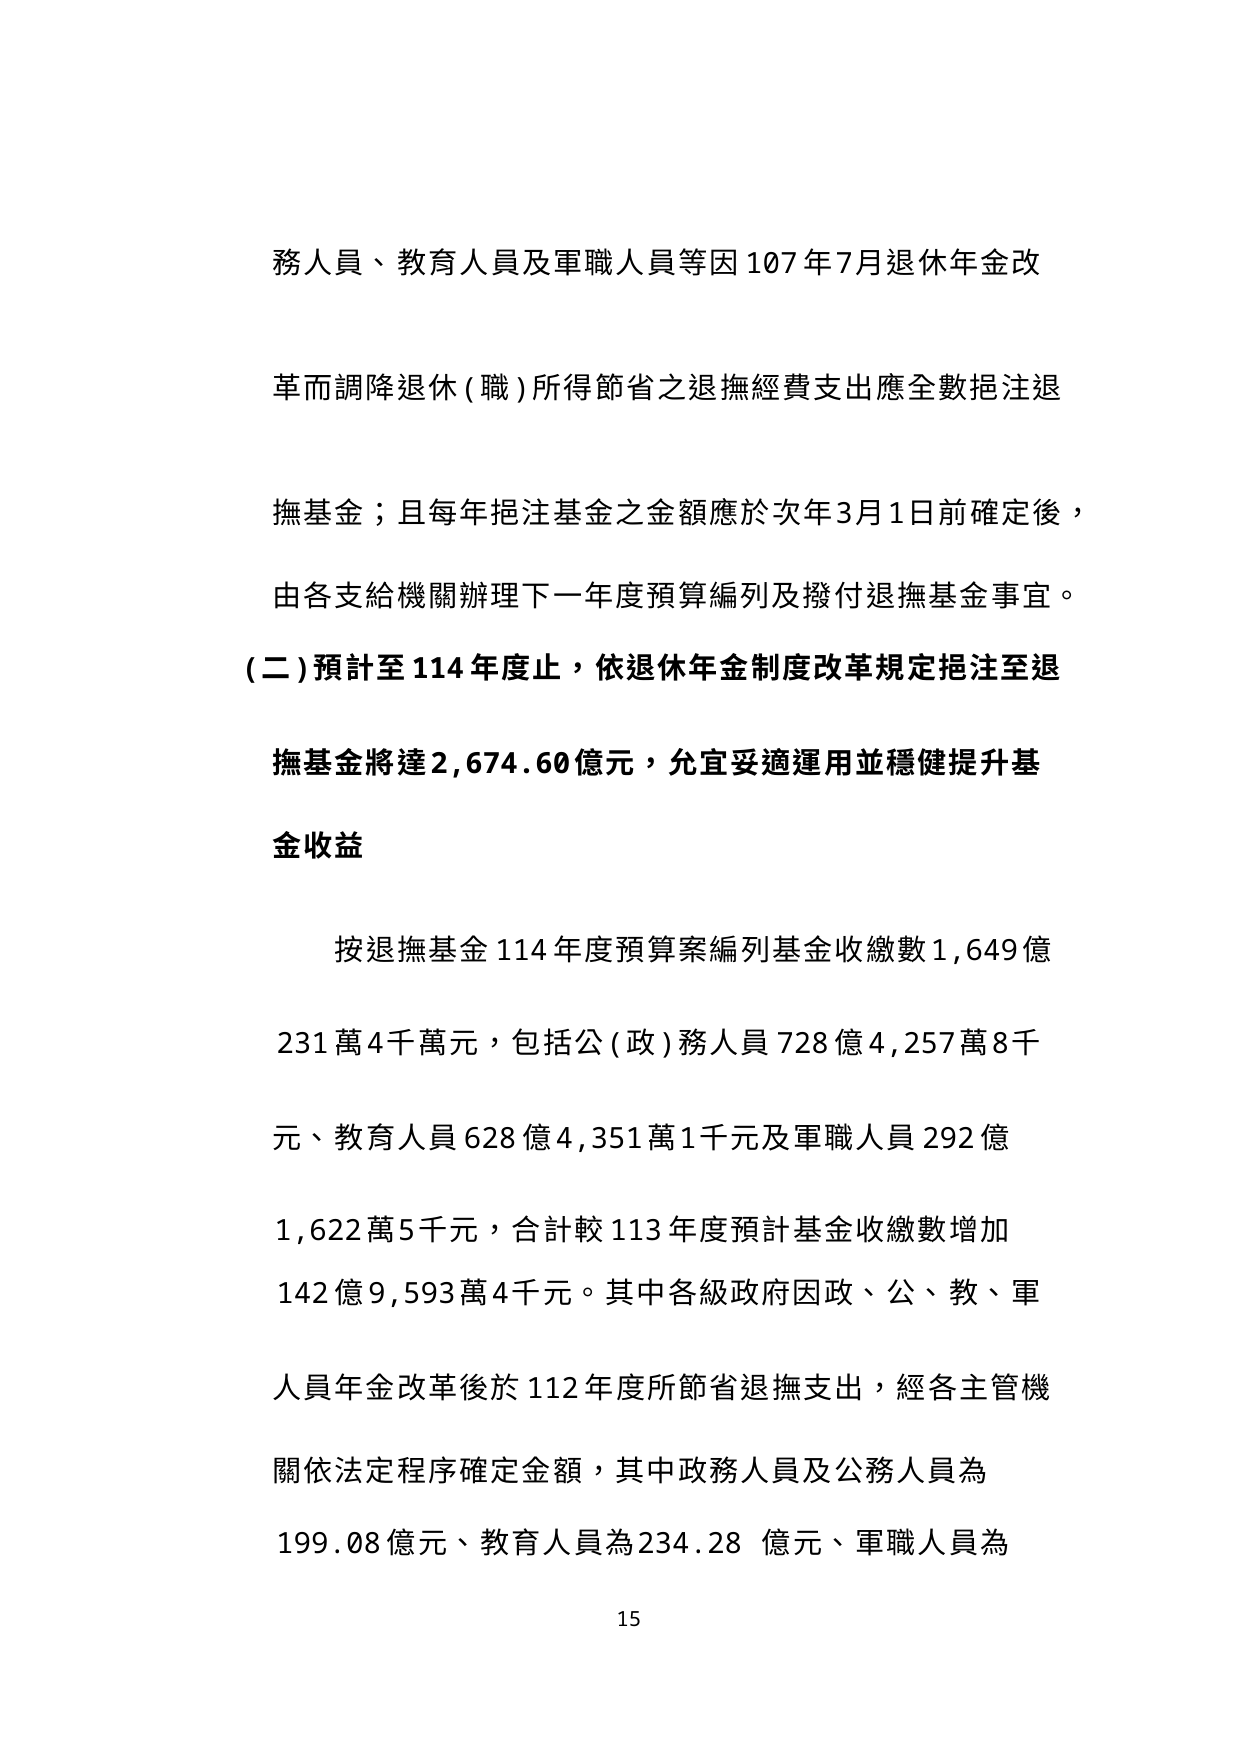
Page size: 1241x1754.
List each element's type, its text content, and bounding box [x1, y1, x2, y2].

text 按退撫基金114年度預算案編列基金收繳數1,649億231萬4千萬元，包括公(政)務人員728億4,257萬8千元、教育人員628億4,351萬1千元及軍職人員292億1,622萬5千元，合計較113年度預計基金收繳數增加142億9,593萬4千元。其中各級政府因政、公、教、軍人員年金改革後於112年度所節省退撫支出，經各主管機關依法定程序確定金額，其中政務人員及公務人員為199.08億元、教育人員為234.28 億元、軍職人員為41.23億元及國軍配合精簡政策應挹注款100億元，合計574.59億元將全數挹注至退撫基金，該基金並已編入114 年度預算案辦理基金收繳。自107年7月退休年金改革後，各年度年金改革節省退撫經費及國軍配合精簡政策撥款均挹注退撫基金，109至114年度各支給機關合計挹注達2,674.60億元(詳表1)。該基金對於退休年金改革逐年挹注之經費，允宜積極妥善運用，提高資金投資效益，以充裕基金。 [266, 865, 1063, 1552]
text (二)預計至114年度止，依退休年金制度改革規定挹注至退撫基金將達2,674.60億元，允宜妥適運用並穩健提升基金收益 [236, 615, 1063, 865]
text 為建構永續年金制度，依據107年7月1日施行之公務人員退休資遣撫卹法第40條、政務人員退職撫卹條例第22條、公立學校教職員退休資遣撫卹條例第40條及陸海空軍軍官士官服役條例第54條第5項等規定，退休公(政)務人員、教育人員及軍職人員等因107年7月退休年金改革而調降退休(職)所得節省之退撫經費支出應全數挹注退撫基金；且每年挹注基金之金額應於次年3月1日前確定後，由各支給機關辦理下一年度預算編列及撥付退撫基金事宜。 [266, 177, 1063, 615]
